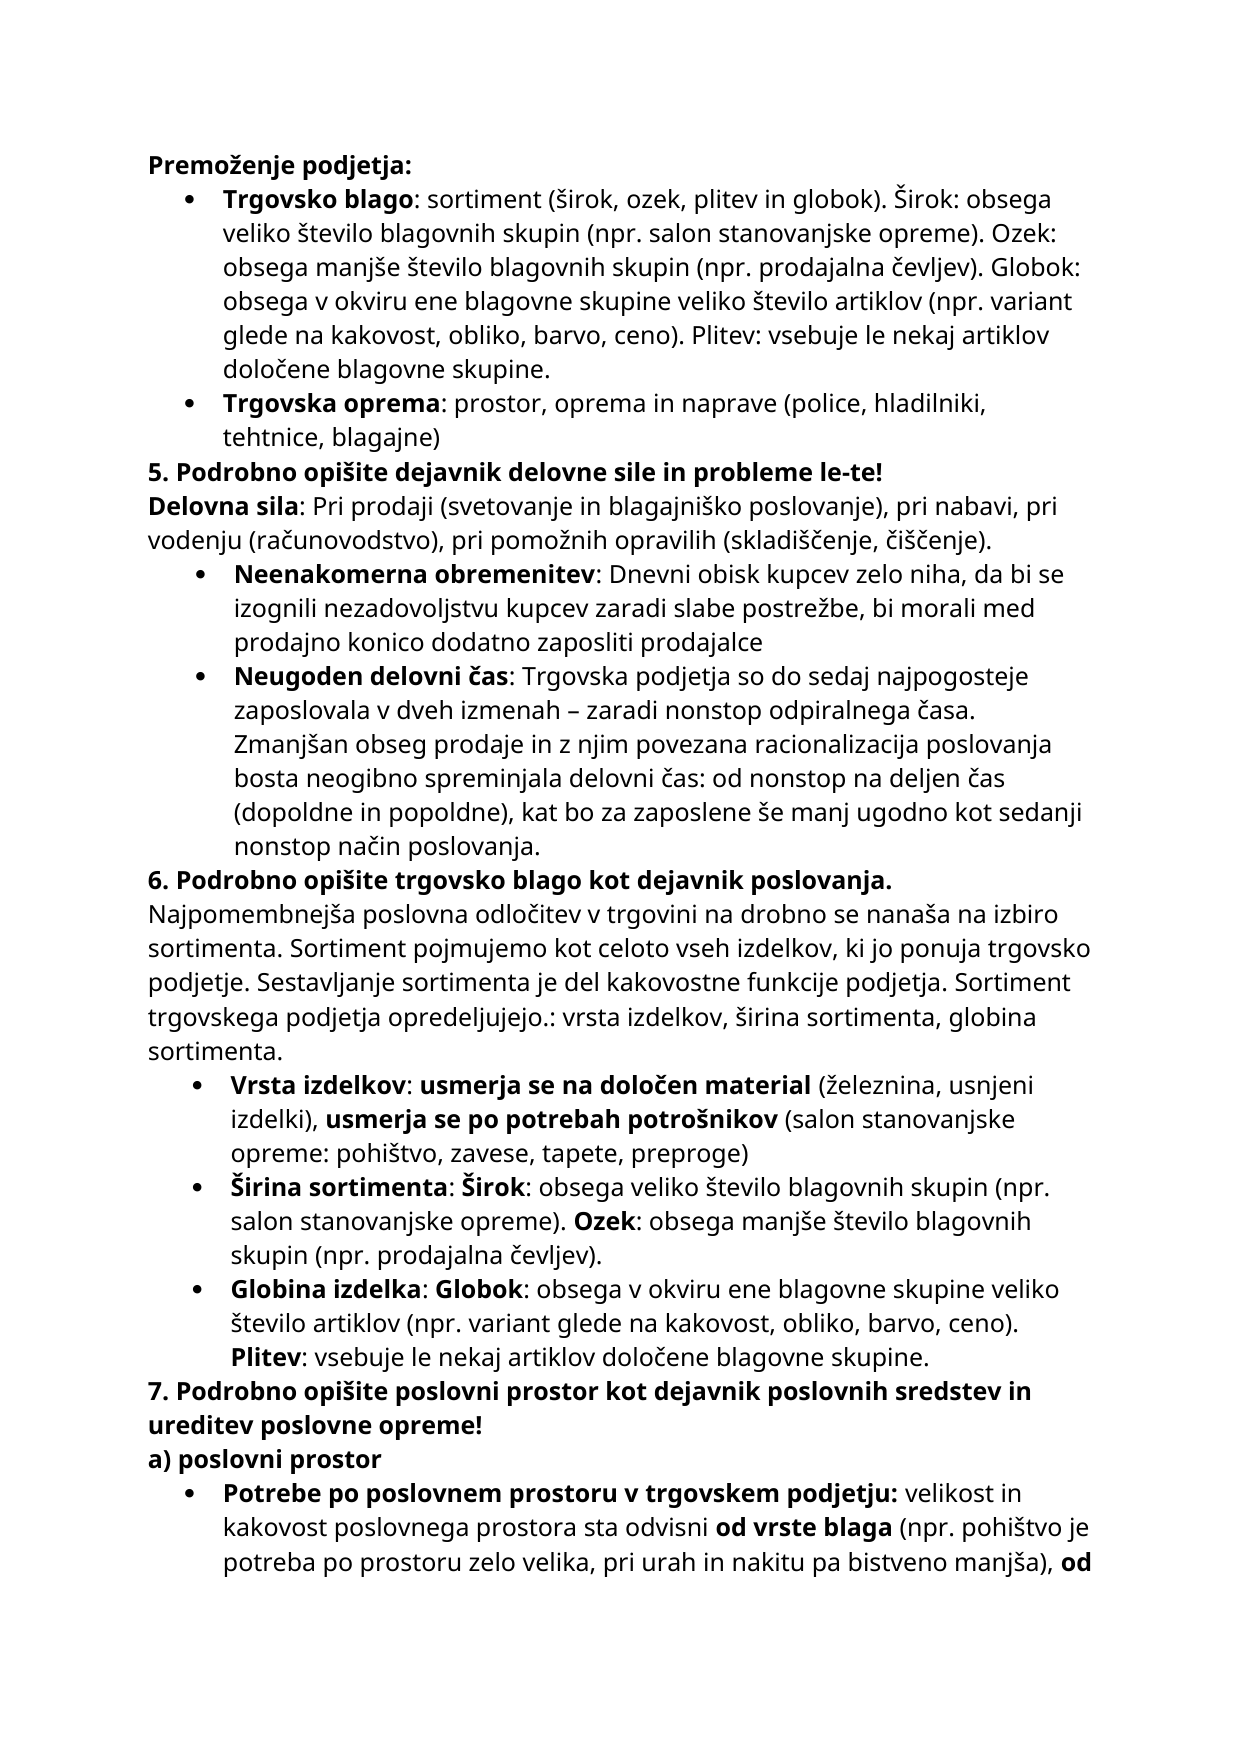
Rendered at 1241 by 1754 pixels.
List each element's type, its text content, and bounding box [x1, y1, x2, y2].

list Neenakomerna obremenitev: Dnevni obisk kupcev zelo niha, da bi se izognili nezadovoljstvu kupcev zaradi slabe postrežbe, bi morali med prodajno konico dodatno zaposliti prodajalce [196, 556, 1093, 658]
list Vrsta izdelkov: usmerja se na določen material (železnina, usnjeni izdelki), usmerja se po potrebah potrošnikov (salon stanovanjske opreme: pohištvo, zavese, tapete, preproge) [193, 1067, 1093, 1169]
list Trgovsko blago: sortiment (širok, ozek, plitev in globok). Širok: obsega veliko število blagovnih skupin (npr. salon stanovanjske opreme). Ozek: obsega manjše število blagovnih skupin (npr. prodajalna čevljev). Globok: obsega v okviru ene blagovne skupine veliko število artiklov (npr. variant glede na kakovost, obliko, barvo, ceno). Plitev: vsebuje le nekaj artiklov določene blagovne skupine. [185, 182, 1093, 386]
list Neugoden delovni čas: Trgovska podjetja so do sedaj najpogosteje zaposlovala v dveh izmenah – zaradi nonstop odpiralnega časa. Zmanjšan obseg prodaje in z njim povezana racionalizacija poslovanja bosta neogibno spreminjala delovni čas: od nonstop na deljen čas (dopoldne in popoldne), kat bo za zaposlene še manj ugodno kot sedanji nonstop način poslovanja. [196, 658, 1093, 863]
list Globina izdelka: Globok: obsega v okviru ene blagovne skupine veliko število artiklov (npr. variant glede na kakovost, obliko, barvo, ceno). Plitev: vsebuje le nekaj artiklov določene blagovne skupine. [193, 1272, 1093, 1374]
text 7. Podrobno opišite poslovni prostor kot dejavnik poslovnih sredstev in ureditev poslovne opreme! [148, 1374, 1093, 1442]
list Potrebe po poslovnem prostoru v trgovskem podjetju: velikost in kakovost poslovnega prostora sta odvisni od vrste blaga (npr. pohištvo je potreba po prostoru zelo velika, pri urah in nakitu pa bistveno manjša), od [185, 1476, 1093, 1578]
list Trgovska oprema: prostor, oprema in naprave (police, hladilniki, tehtnice, blagajne) [185, 386, 1093, 454]
list Širina sortimenta: Širok: obsega veliko število blagovnih skupin (npr. salon stanovanjske opreme). Ozek: obsega manjše število blagovnih skupin (npr. prodajalna čevljev). [193, 1169, 1093, 1272]
text Najpomembnejša poslovna odločitev v trgovini na drobno se nanaša na izbiro sortimenta. Sortiment pojmujemo kot celoto vseh izdelkov, ki jo ponuja trgovsko podjetje. Sestavljanje sortimenta je del kakovostne funkcije podjetja. Sortiment trgovskega podjetja opredeljujejo.: vrsta izdelkov, širina sortimenta, globina sortimenta. [148, 897, 1093, 1067]
text 5. Podrobno opišite dejavnik delovne sile in probleme le-te! [148, 454, 1093, 488]
text Delovna sila: Pri prodaji (svetovanje in blagajniško poslovanje), pri nabavi, pri vodenju (računovodstvo), pri pomožnih opravilih (skladiščenje, čiščenje). [148, 488, 1093, 556]
text a) poslovni prostor [148, 1442, 1093, 1476]
text 6. Podrobno opišite trgovsko blago kot dejavnik poslovanja. [148, 863, 1093, 897]
text Premoženje podjetja: [148, 148, 1093, 182]
